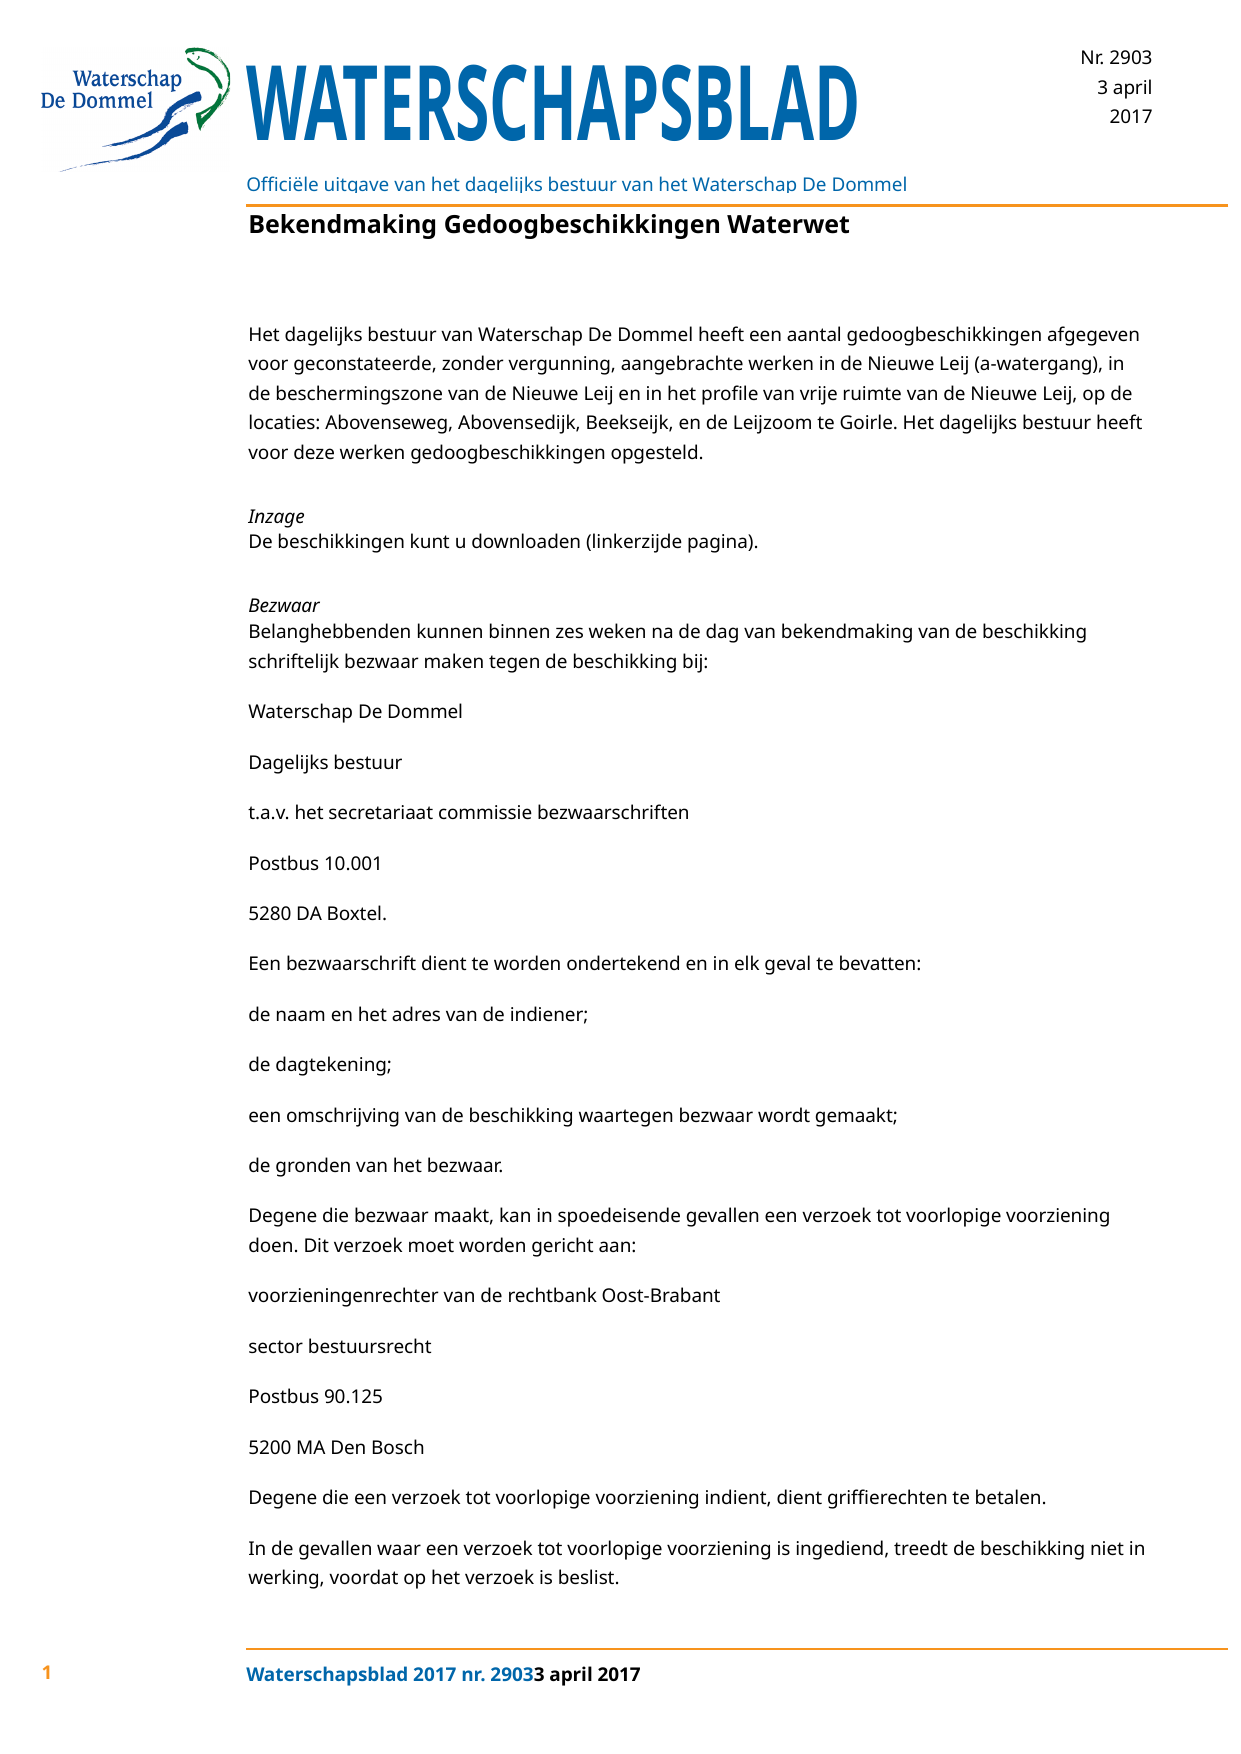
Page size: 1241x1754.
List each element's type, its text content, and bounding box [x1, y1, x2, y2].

text de dagtekening; [248, 1051, 1152, 1077]
text Belanghebbenden kunnen binnen zes weken na de dag van bekendmaking van de beschikking schriftelijk bezwaar maken tegen de beschikking bij: [248, 618, 1152, 674]
text Postbus 90.125 [248, 1383, 1152, 1409]
text Dagelijks bestuur [248, 749, 1152, 774]
text In de gevallen waar een verzoek tot voorlopige voorziening is ingediend, treedt de beschikking niet in werking, voordat op het verzoek is beslist. [248, 1535, 1152, 1590]
text 5280 DA Boxtel. [248, 900, 1152, 926]
text voorzieningenrechter van de rechtbank Oost-Brabant [248, 1283, 1152, 1308]
text sector bestuursrecht [248, 1333, 1152, 1359]
text de gronden van het bezwaar. [248, 1152, 1152, 1178]
picture [41, 47, 231, 172]
text Degene die een verzoek tot voorlopige voorziening indient, dient griffierechten te betalen. [248, 1484, 1152, 1510]
text Postbus 10.001 [248, 850, 1152, 875]
text Inzage [248, 503, 1152, 529]
text 5200 MA Den Bosch [248, 1434, 1152, 1459]
text Degene die bezwaar maakt, kan in spoedeisende gevallen een verzoek tot voorlopige voorziening doen. Dit verzoek moet worden gericht aan: [248, 1203, 1152, 1258]
text de naam en het adres van de indiener; [248, 1001, 1152, 1027]
text Het dagelijks bestuur van Waterschap De Dommel heeft een aantal gedoogbeschikkingen afgegeven voor geconstateerde, zonder vergunning, aangebrachte werken in de Nieuwe Leij (a-watergang), in de beschermingszone van de Nieuwe Leij en in het profile van vrije ruimte van de Nieuwe Leij, op de locaties: Abovenseweg, Abovensedijk, Beekseijk, en de Leijzoom te Goirle. Het dagelijks bestuur heeft voor deze werken gedoogbeschikkingen opgesteld. [248, 321, 1152, 465]
text Een bezwaarschrift dient te worden ondertekend en in elk geval te bevatten: [248, 951, 1152, 976]
text een omschrijving van de beschikking waartegen bezwaar wordt gemaakt; [248, 1102, 1152, 1127]
text t.a.v. het secretariaat commissie bezwaarschriften [248, 799, 1152, 825]
text Bekendmaking Gedoogbeschikkingen Waterwet [248, 207, 1152, 241]
text De beschikkingen kunt u downloaden (linkerzijde pagina). [248, 529, 1152, 554]
text Waterschap De Dommel [248, 698, 1152, 724]
text Bezwaar [248, 593, 1152, 618]
